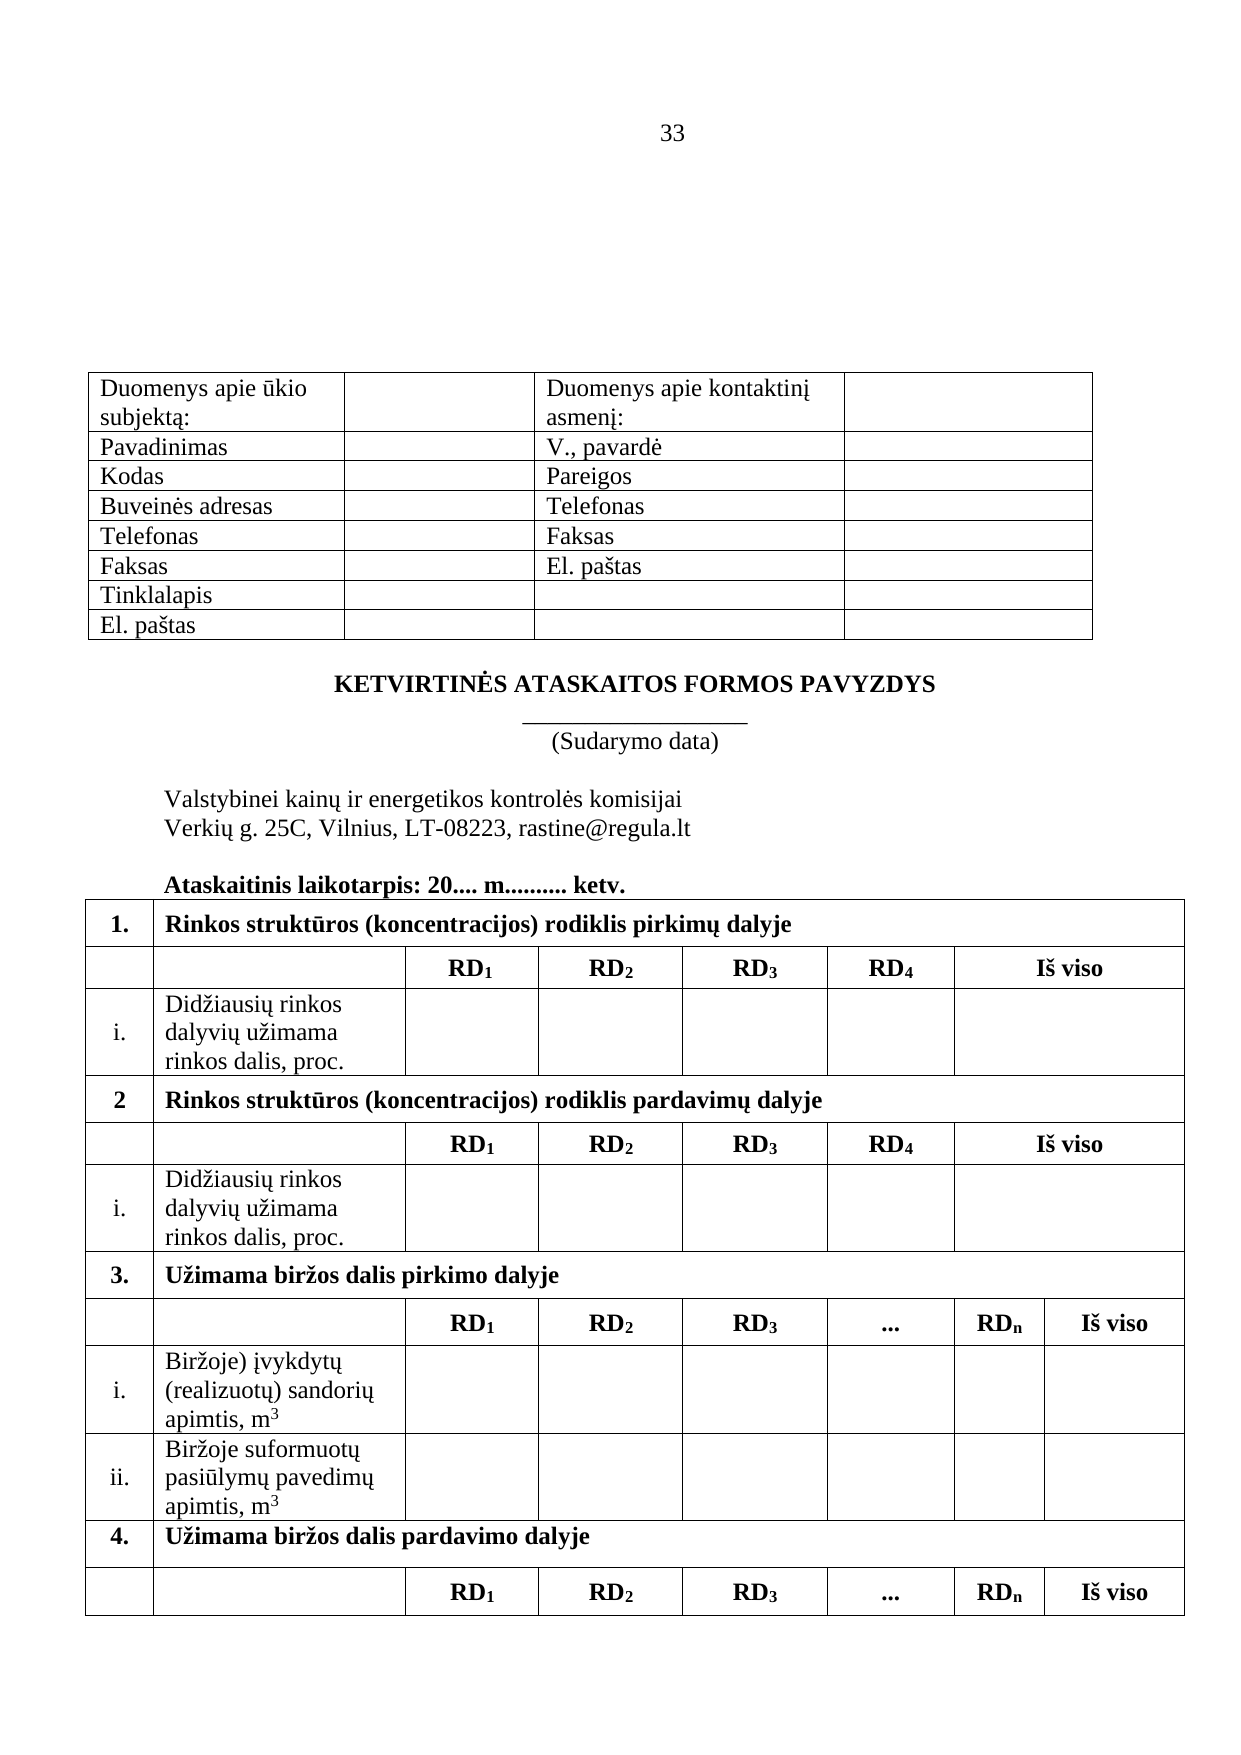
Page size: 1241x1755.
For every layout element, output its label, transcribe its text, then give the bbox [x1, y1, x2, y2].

table_cell [1045, 1434, 1184, 1520]
table_cell [683, 1165, 827, 1251]
text __________________ [89, 698, 1181, 726]
table_cell Didžiausių rinkos dalyvių užimama rinkos dalis, proc. [154, 1165, 405, 1251]
table_cell [406, 1434, 538, 1520]
table_cell Kodas [89, 461, 344, 490]
table_cell [1045, 1346, 1184, 1433]
table_cell RD1 [406, 1123, 538, 1163]
table_cell [539, 1434, 682, 1520]
table_cell [539, 1346, 682, 1433]
table_cell [955, 989, 1184, 1075]
table_cell [845, 491, 1092, 520]
table_cell [345, 610, 534, 639]
table_cell El. paštas [535, 551, 844, 579]
table_cell [345, 581, 534, 609]
table_cell Iš viso [955, 947, 1184, 988]
table_header 1. [86, 900, 153, 946]
table_cell [845, 551, 1092, 579]
table_cell 3. [86, 1252, 153, 1298]
table_cell [683, 989, 827, 1075]
text (Sudarymo data) [89, 726, 1181, 755]
table_cell [86, 1123, 153, 1163]
table_cell RDn [955, 1568, 1044, 1614]
table_cell Biržoje suformuotų pasiūlymų pavedimų apimtis, m3 [154, 1434, 405, 1520]
table_cell [154, 947, 405, 988]
table_cell RD2 [539, 1568, 682, 1614]
table_cell RD3 [683, 1299, 827, 1345]
table_cell [845, 521, 1092, 550]
text KETVIRTINĖS ATASKAITOS FORMOS PAVYZDYS [89, 669, 1181, 698]
table_cell [406, 989, 538, 1075]
table_cell 4. [86, 1521, 153, 1567]
table_cell [828, 1346, 954, 1433]
table_cell RD4 [828, 1123, 954, 1163]
table_cell V., pavardė [535, 432, 844, 460]
table_cell [828, 1165, 954, 1251]
table_cell RD3 [683, 947, 827, 988]
table_cell Buveinės adresas [89, 491, 344, 520]
table_header Rinkos struktūros (koncentracijos) rodiklis pirkimų dalyje [154, 900, 1184, 946]
table_cell Užimama biržos dalis pardavimo dalyje [154, 1521, 1184, 1567]
table_cell RD2 [539, 1123, 682, 1163]
table_cell ... [828, 1299, 954, 1345]
table_cell RD1 [406, 1568, 538, 1614]
table_cell RD4 [828, 947, 954, 988]
table_cell RD3 [683, 1123, 827, 1163]
table_cell [845, 581, 1092, 609]
table_cell [345, 432, 534, 460]
table_cell [539, 989, 682, 1075]
text Ataskaitinis laikotarpis: 20.... m.......... ketv. [89, 870, 1181, 899]
table_header [345, 373, 534, 431]
table_cell RDn [955, 1299, 1044, 1345]
table_cell ... [828, 1568, 954, 1614]
table_cell Iš viso [1045, 1568, 1184, 1614]
table_cell RD3 [683, 1568, 827, 1614]
table_header Duomenys apie kontaktinį asmenį: [535, 373, 844, 431]
table_cell [154, 1123, 405, 1163]
table_cell Iš viso [1045, 1299, 1184, 1345]
table_cell [345, 461, 534, 490]
table_cell Didžiausių rinkos dalyvių užimama rinkos dalis, proc. [154, 989, 405, 1075]
table_cell [845, 432, 1092, 460]
table_cell ii. [86, 1434, 153, 1520]
table_cell [86, 1568, 153, 1614]
table_cell [535, 581, 844, 609]
table_cell Faksas [535, 521, 844, 550]
table_cell Iš viso [955, 1123, 1184, 1163]
text Verkių g. 25C, Vilnius, LT-08223, rastine@regula.lt [89, 813, 1181, 841]
table_cell [539, 1165, 682, 1251]
table_cell [828, 989, 954, 1075]
table_cell [154, 1568, 405, 1614]
table_cell [345, 491, 534, 520]
table_cell [845, 461, 1092, 490]
table_cell 2 [86, 1076, 153, 1122]
table_cell [955, 1434, 1044, 1520]
table_cell RD2 [539, 947, 682, 988]
table_cell i. [86, 1346, 153, 1433]
table_cell Užimama biržos dalis pirkimo dalyje [154, 1252, 1184, 1298]
table_header [845, 373, 1092, 431]
table_cell [86, 1299, 153, 1345]
table_cell [86, 947, 153, 988]
table_cell RD1 [406, 947, 538, 988]
table_cell Faksas [89, 551, 344, 579]
table_cell [955, 1165, 1184, 1251]
table_cell [535, 610, 844, 639]
text Valstybinei kainų ir energetikos kontrolės komisijai [89, 784, 1181, 813]
table_cell RD2 [539, 1299, 682, 1345]
table_cell [845, 610, 1092, 639]
table_cell i. [86, 1165, 153, 1251]
table_cell [955, 1346, 1044, 1433]
table_header Duomenys apie ūkio subjektą: [89, 373, 344, 431]
table_cell Pareigos [535, 461, 844, 490]
table_cell Rinkos struktūros (koncentracijos) rodiklis pardavimų dalyje [154, 1076, 1184, 1122]
table_cell Telefonas [535, 491, 844, 520]
table_cell [345, 521, 534, 550]
table_cell [406, 1165, 538, 1251]
table_cell El. paštas [89, 610, 344, 639]
table_cell Biržoje) įvykdytų (realizuotų) sandorių apimtis, m3 [154, 1346, 405, 1433]
table_cell [154, 1299, 405, 1345]
table_cell i. [86, 989, 153, 1075]
table_cell Telefonas [89, 521, 344, 550]
table_cell [683, 1434, 827, 1520]
table_cell [828, 1434, 954, 1520]
table_cell RD1 [406, 1299, 538, 1345]
table_cell Tinklalapis [89, 581, 344, 609]
table_cell [345, 551, 534, 579]
table_cell [683, 1346, 827, 1433]
table_cell Pavadinimas [89, 432, 344, 460]
table_cell [406, 1346, 538, 1433]
